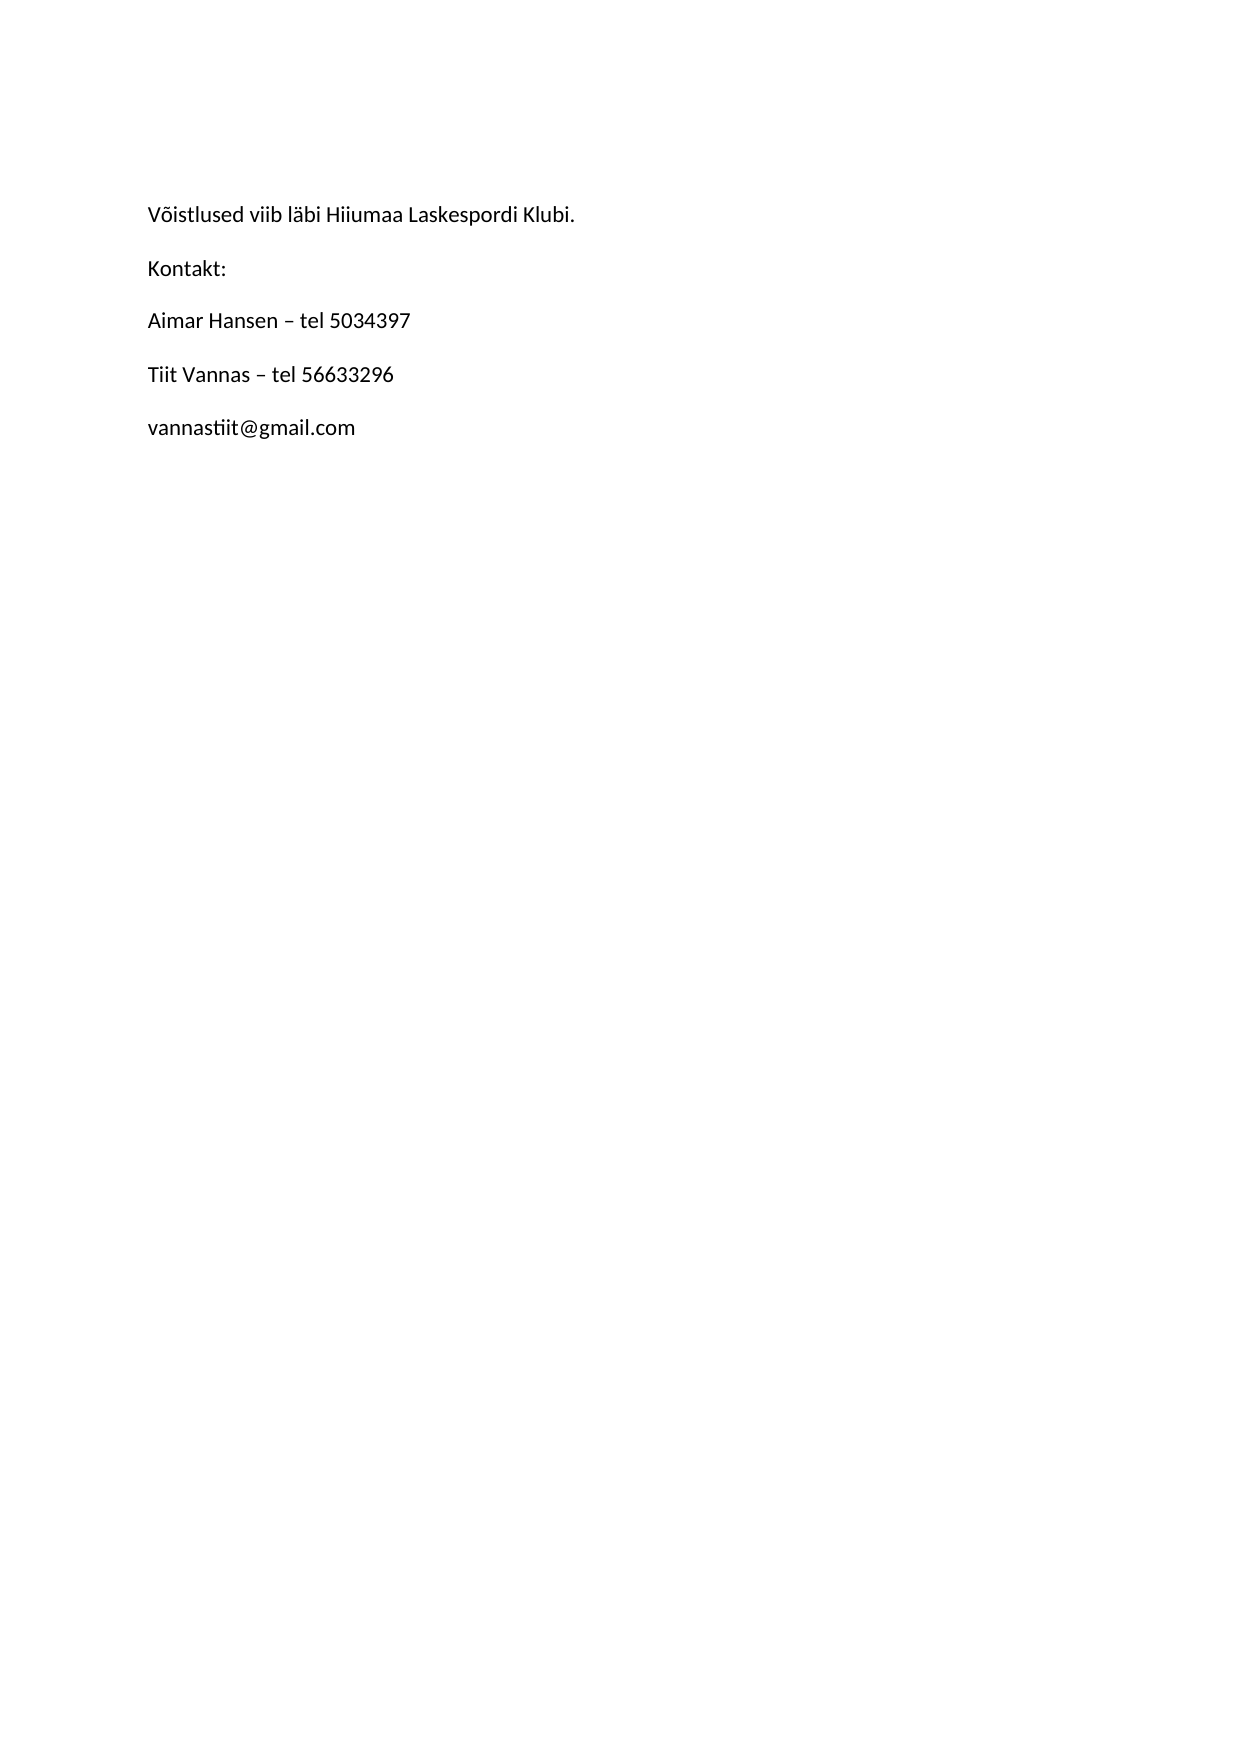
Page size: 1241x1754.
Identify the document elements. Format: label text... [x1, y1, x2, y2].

text Kontakt: [148, 254, 1093, 282]
text Võistlused viib läbi Hiiumaa Laskespordi Klubi. [148, 201, 1093, 229]
text Tiit Vannas – tel 56633296 [148, 360, 1093, 388]
text Aimar Hansen – tel 5034397 [148, 307, 1093, 335]
text vannastiit@gmail.com [148, 413, 1093, 441]
